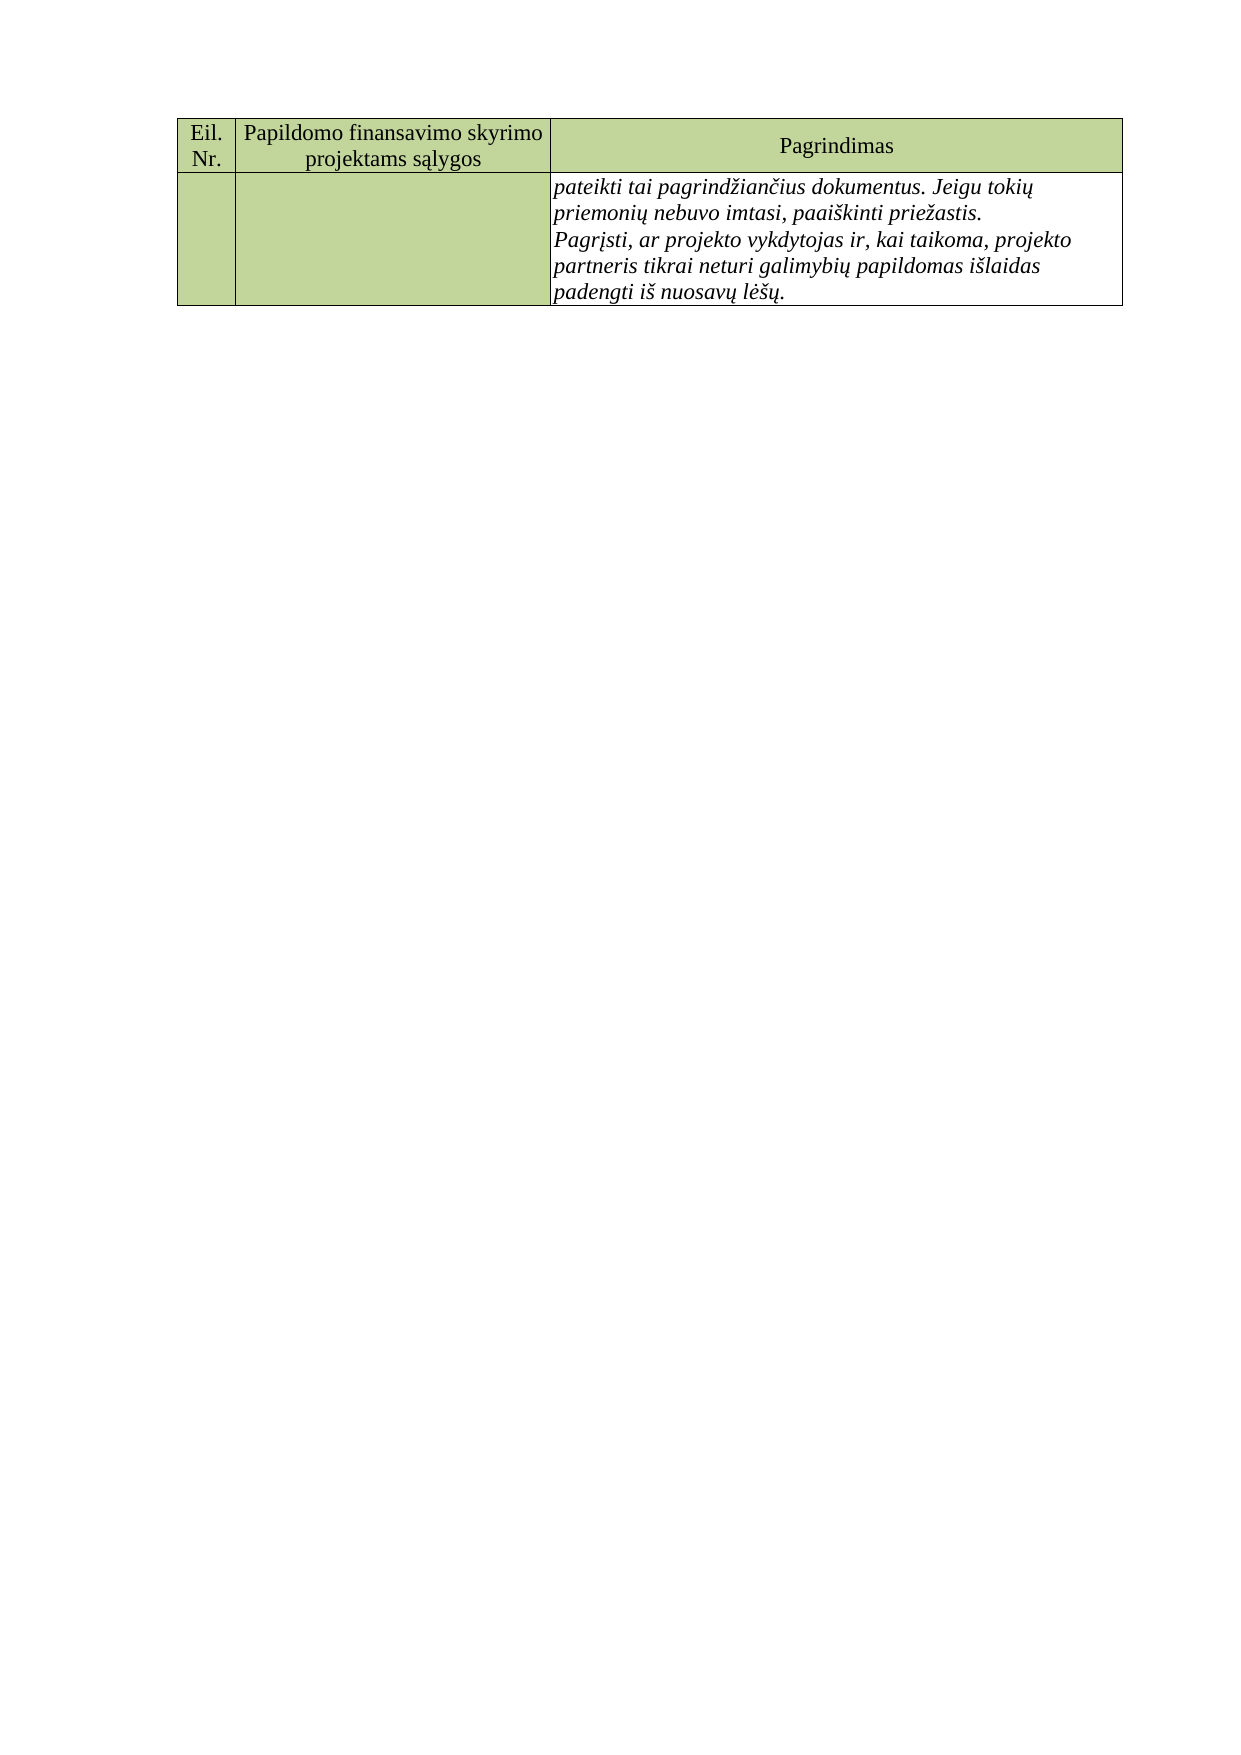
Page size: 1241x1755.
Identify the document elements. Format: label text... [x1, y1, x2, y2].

table_header Pagrindimas [551, 119, 1122, 172]
table_cell pateikti tai pagrindžiančius dokumentus. Jeigu tokių priemonių nebuvo imtasi, paaiškinti priežastis. Pagrįsti, ar projekto vykdytojas ir, kai taikoma, projekto partneris tikrai neturi galimybių papildomas išlaidas padengti iš nuosavų lėšų. [551, 173, 1122, 305]
table_cell [178, 173, 235, 305]
table_cell [236, 173, 550, 305]
table_header Eil. Nr. [178, 119, 235, 172]
table_header Papildomo finansavimo skyrimo projektams sąlygos [236, 119, 550, 172]
